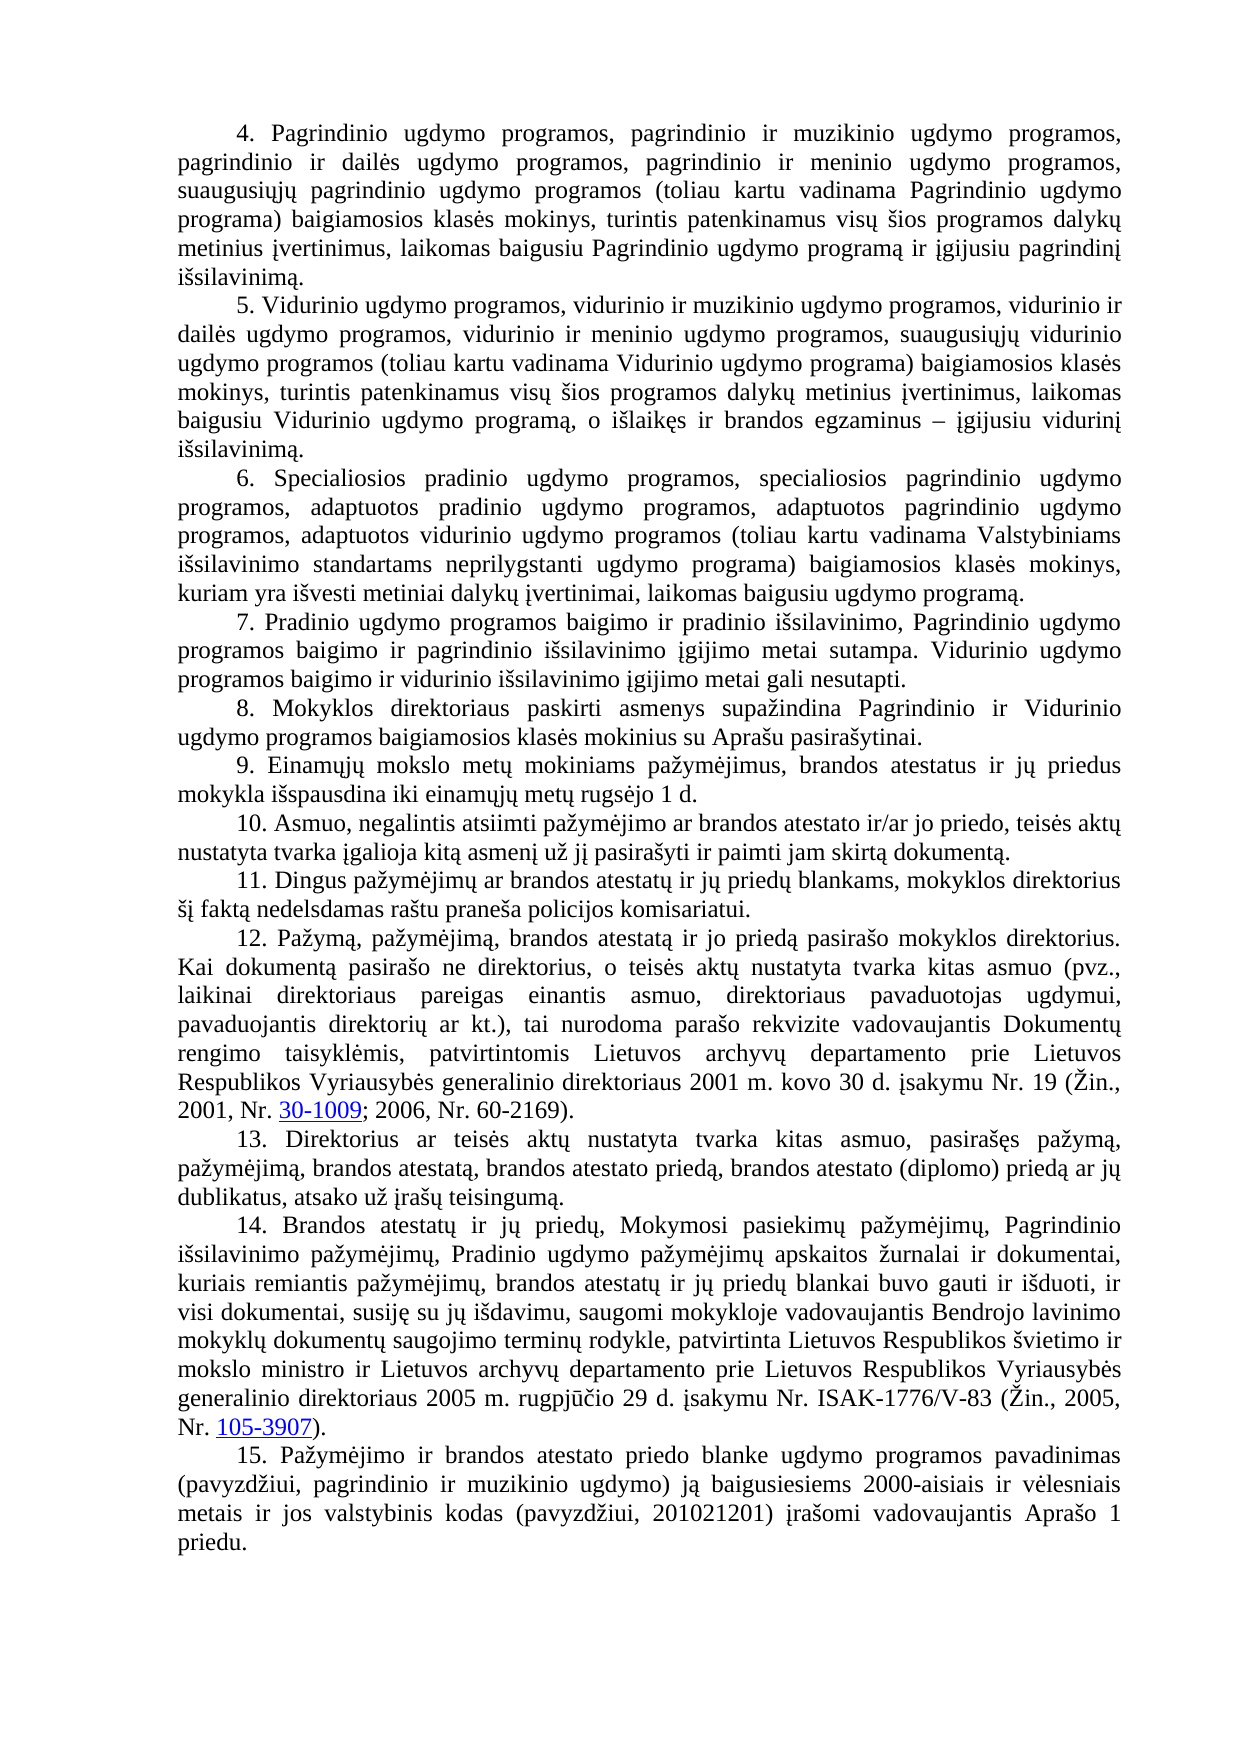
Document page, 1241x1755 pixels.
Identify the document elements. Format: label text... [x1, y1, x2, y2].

text 14. Brandos atestatų ir jų priedų, Mokymosi pasiekimų pažymėjimų, Pagrindinio išsilavinimo pažymėjimų, Pradinio ugdymo pažymėjimų apskaitos žurnalai ir dokumentai, kuriais remiantis pažymėjimų, brandos atestatų ir jų priedų blankai buvo gauti ir išduoti, ir visi dokumentai, susiję su jų išdavimu, saugomi mokykloje vadovaujantis Bendrojo lavinimo mokyklų dokumentų saugojimo terminų rodykle, patvirtinta Lietuvos Respublikos švietimo ir mokslo ministro ir Lietuvos archyvų departamento prie Lietuvos Respublikos Vyriausybės generalinio direktoriaus 2005 m. rugpjūčio 29 d. įsakymu Nr. ISAK-1776/V-83 (Žin., 2005, Nr. 105-3907). [177, 1211, 1122, 1441]
text 4. Pagrindinio ugdymo programos, pagrindinio ir muzikinio ugdymo programos, pagrindinio ir dailės ugdymo programos, pagrindinio ir meninio ugdymo programos, suaugusiųjų pagrindinio ugdymo programos (toliau kartu vadinama Pagrindinio ugdymo programa) baigiamosios klasės mokinys, turintis patenkinamus visų šios programos dalykų metinius įvertinimus, laikomas baigusiu Pagrindinio ugdymo programą ir įgijusiu pagrindinį išsilavinimą. [177, 118, 1122, 291]
text 11. Dingus pažymėjimų ar brandos atestatų ir jų priedų blankams, mokyklos direktorius šį faktą nedelsdamas raštu praneša policijos komisariatui. [177, 866, 1122, 923]
text 15. Pažymėjimo ir brandos atestato priedo blanke ugdymo programos pavadinimas (pavyzdžiui, pagrindinio ir muzikinio ugdymo) ją baigusiesiems 2000-aisiais ir vėlesniais metais ir jos valstybinis kodas (pavyzdžiui, 201021201) įrašomi vadovaujantis Aprašo 1 priedu. [177, 1441, 1122, 1556]
text 6. Specialiosios pradinio ugdymo programos, specialiosios pagrindinio ugdymo programos, adaptuotos pradinio ugdymo programos, adaptuotos pagrindinio ugdymo programos, adaptuotos vidurinio ugdymo programos (toliau kartu vadinama Valstybiniams išsilavinimo standartams neprilygstanti ugdymo programa) baigiamosios klasės mokinys, kuriam yra išvesti metiniai dalykų įvertinimai, laikomas baigusiu ugdymo programą. [177, 463, 1122, 607]
text 8. Mokyklos direktoriaus paskirti asmenys supažindina Pagrindinio ir Vidurinio ugdymo programos baigiamosios klasės mokinius su Aprašu pasirašytinai. [177, 693, 1122, 751]
text 10. Asmuo, negalintis atsiimti pažymėjimo ar brandos atestato ir/ar jo priedo, teisės aktų nustatyta tvarka įgalioja kitą asmenį už jį pasirašyti ir paimti jam skirtą dokumentą. [177, 808, 1122, 866]
text 9. Einamųjų mokslo metų mokiniams pažymėjimus, brandos atestatus ir jų priedus mokykla išspausdina iki einamųjų metų rugsėjo 1 d. [177, 751, 1122, 808]
text 12. Pažymą, pažymėjimą, brandos atestatą ir jo priedą pasirašo mokyklos direktorius. Kai dokumentą pasirašo ne direktorius, o teisės aktų nustatyta tvarka kitas asmuo (pvz., laikinai direktoriaus pareigas einantis asmuo, direktoriaus pavaduotojas ugdymui, pavaduojantis direktorių ar kt.), tai nurodoma parašo rekvizite vadovaujantis Dokumentų rengimo taisyklėmis, patvirtintomis Lietuvos archyvų departamento prie Lietuvos Respublikos Vyriausybės generalinio direktoriaus 2001 m. kovo 30 d. įsakymu Nr. 19 (Žin., 2001, Nr. 30-1009; 2006, Nr. 60-2169). [177, 923, 1122, 1124]
text 7. Pradinio ugdymo programos baigimo ir pradinio išsilavinimo, Pagrindinio ugdymo programos baigimo ir pagrindinio išsilavinimo įgijimo metai sutampa. Vidurinio ugdymo programos baigimo ir vidurinio išsilavinimo įgijimo metai gali nesutapti. [177, 607, 1122, 693]
text 5. Vidurinio ugdymo programos, vidurinio ir muzikinio ugdymo programos, vidurinio ir dailės ugdymo programos, vidurinio ir meninio ugdymo programos, suaugusiųjų vidurinio ugdymo programos (toliau kartu vadinama Vidurinio ugdymo programa) baigiamosios klasės mokinys, turintis patenkinamus visų šios programos dalykų metinius įvertinimus, laikomas baigusiu Vidurinio ugdymo programą, o išlaikęs ir brandos egzaminus – įgijusiu vidurinį išsilavinimą. [177, 291, 1122, 463]
text 13. Direktorius ar teisės aktų nustatyta tvarka kitas asmuo, pasirašęs pažymą, pažymėjimą, brandos atestatą, brandos atestato priedą, brandos atestato (diplomo) priedą ar jų dublikatus, atsako už įrašų teisingumą. [177, 1124, 1122, 1211]
